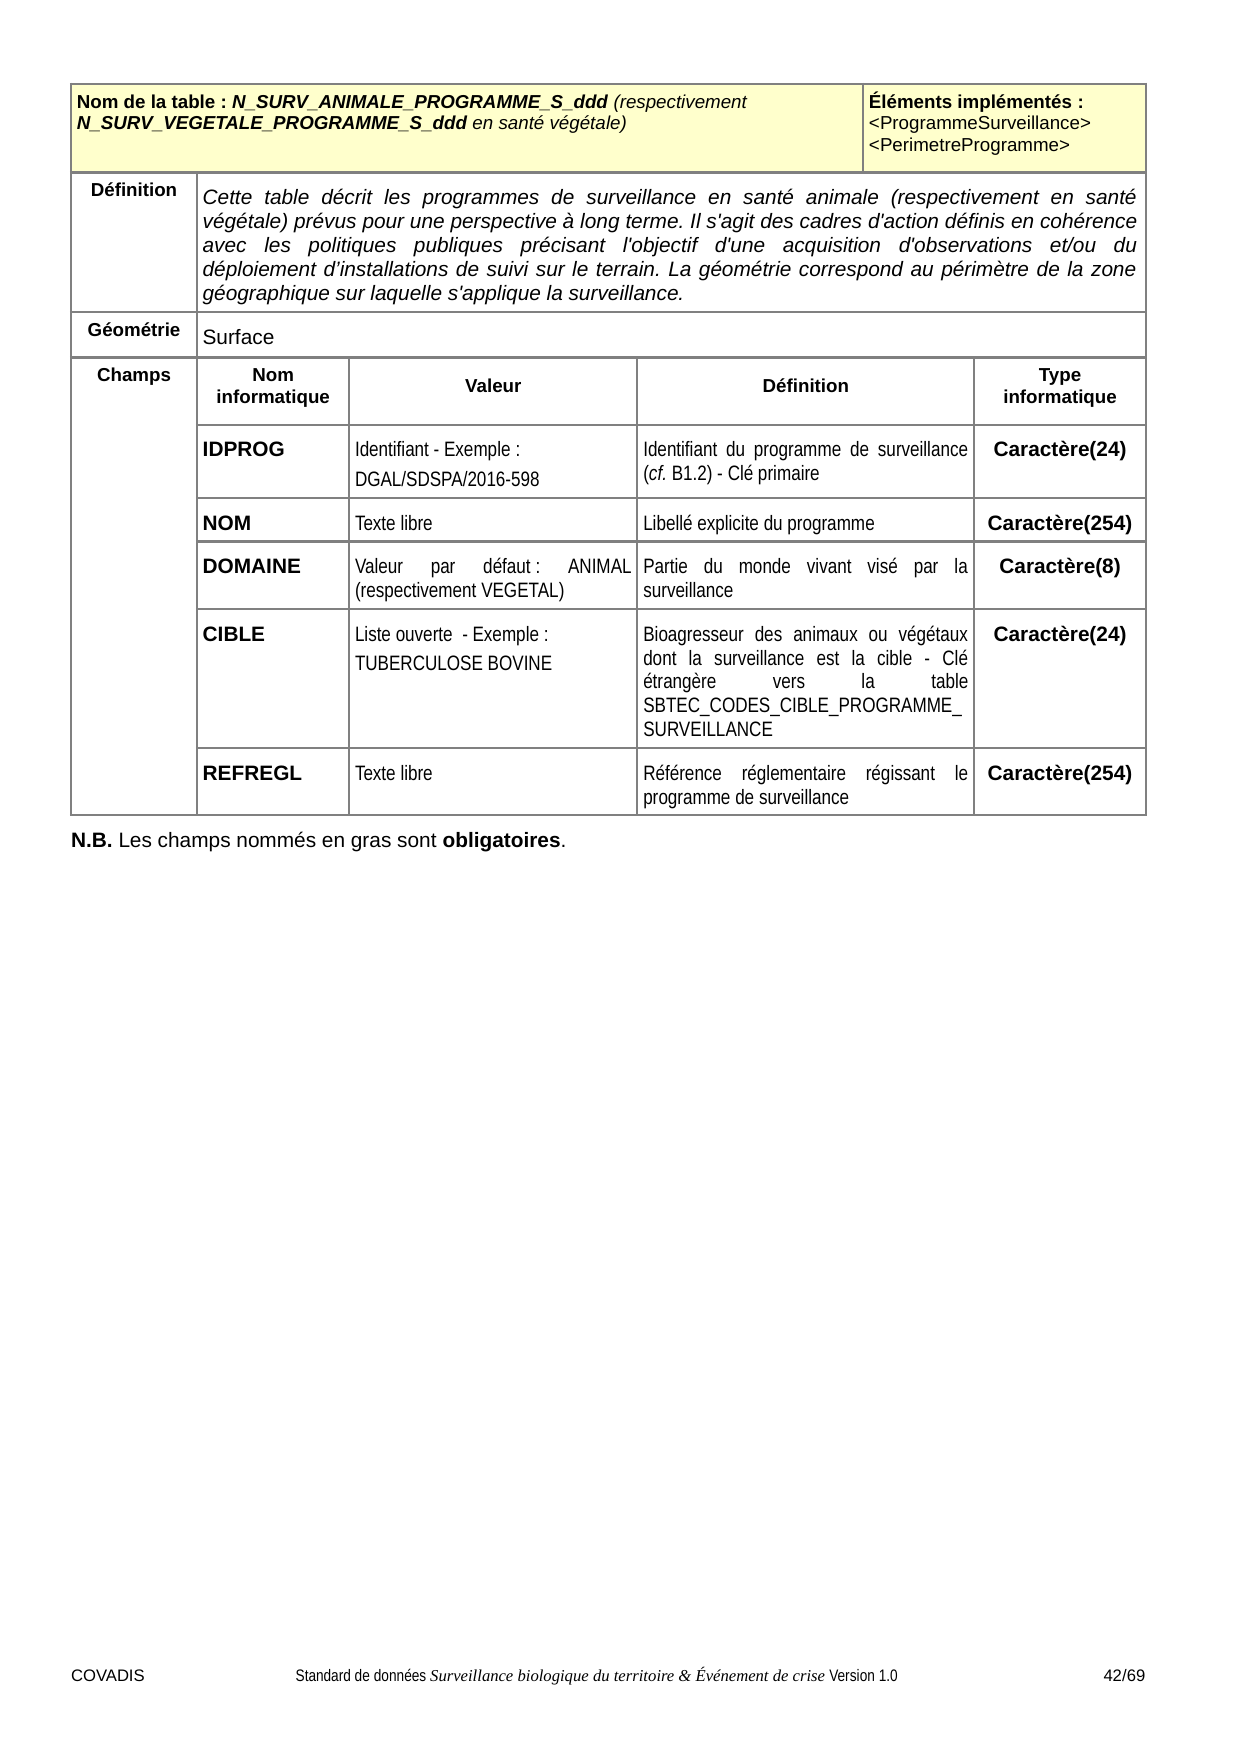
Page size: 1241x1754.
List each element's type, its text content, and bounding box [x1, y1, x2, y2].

table_cell Référence réglementaire régissant le programme de surveillance [638, 749, 973, 814]
table_cell IDPROG [198, 426, 348, 497]
table_cell Caractère(254) [975, 749, 1145, 814]
table_cell CIBLE [198, 610, 348, 747]
table_cell Liste ouverte - Exemple : TUBERCULOSE BOVINE [350, 610, 636, 747]
table_cell Surface [198, 313, 1145, 356]
table_cell Texte libre [350, 499, 636, 540]
table_cell Caractère(24) [975, 426, 1145, 497]
table_cell Identifiant du programme de surveillance (cf. B1.2) - Clé primaire [638, 426, 973, 497]
table_cell NOM [198, 499, 348, 540]
table_cell Nom informatique [198, 359, 348, 423]
table_cell Définition [638, 359, 973, 423]
table_cell Valeur [350, 359, 636, 423]
table_header Nom de la table : N_SURV_ANIMALE_PROGRAMME_S_ddd (respectivement N_SURV_VEGETALE_PROGRAMME_S_ddd en santé végétale) [72, 85, 862, 171]
table_cell Bioagresseur des animaux ou végétaux dont la surveillance est la cible - Clé étrangère vers la table SBTEC_CODES_CIBLE_PROGRAMME_SURVEILLANCE [638, 610, 973, 747]
table_cell Champs [72, 359, 196, 814]
table_cell Cette table décrit les programmes de surveillance en santé animale (respectivement en santé végétale) prévus pour une perspective à long terme. Il s'agit des cadres d'action définis en cohérence avec les politiques publiques précisant l'objectif d'une acquisition d'observations et/ou du déploiement d’installations de suivi sur le terrain. La géométrie correspond au périmètre de la zone géographique sur laquelle s'applique la surveillance. [198, 174, 1145, 311]
table_cell Valeur par défaut : ANIMAL (respectivement VEGETAL) [350, 543, 636, 608]
table_cell Libellé explicite du programme [638, 499, 973, 540]
table_cell Caractère(8) [975, 543, 1145, 608]
table_cell Identifiant - Exemple : DGAL/SDSPA/2016-598 [350, 426, 636, 497]
table_header Éléments implémentés : <ProgrammeSurveillance> <PerimetreProgramme> [864, 85, 1145, 171]
table_cell DOMAINE [198, 543, 348, 608]
table_cell Type informatique [975, 359, 1145, 423]
table_cell Caractère(254) [975, 499, 1145, 540]
text N.B. Les champs nommés en gras sont obligatoires. [71, 828, 1146, 852]
table_cell REFREGL [198, 749, 348, 814]
table_cell Texte libre [350, 749, 636, 814]
table_cell Définition [72, 174, 196, 311]
table_cell Géométrie [72, 313, 196, 356]
table_cell Caractère(24) [975, 610, 1145, 747]
table_cell Partie du monde vivant visé par la surveillance [638, 543, 973, 608]
